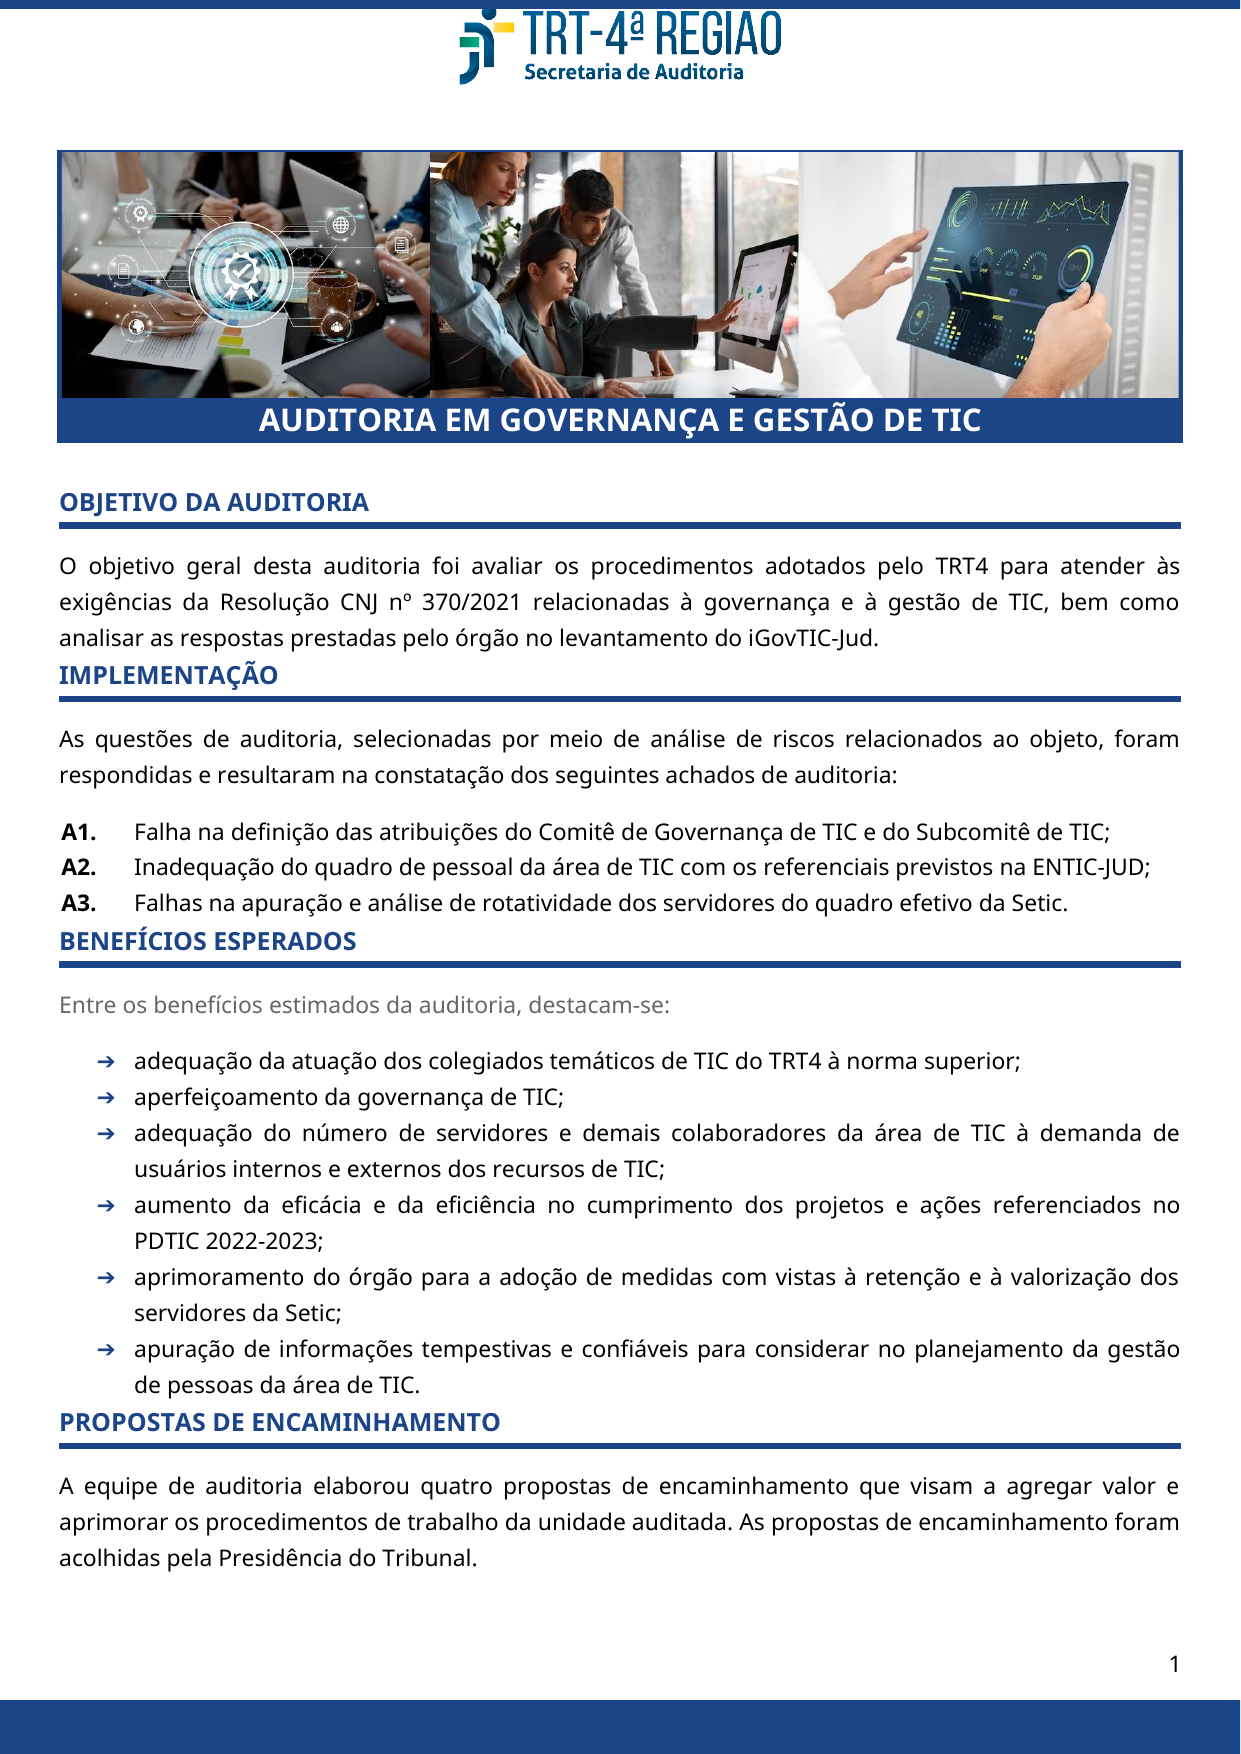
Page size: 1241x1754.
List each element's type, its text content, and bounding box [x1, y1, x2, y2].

list Falha na definição das atribuições do Comitê de Governança de TIC e do Subcomitê de TIC; [96, 815, 1181, 847]
text O objetivo geral desta auditoria foi avaliar os procedimentos adotados pelo TRT4 para atender às exigências da Resolução CNJ nº 370/2021 relacionadas à governança e à gestão de TIC, bem como analisar as respostas prestadas pelo órgão no levantamento do iGovTIC-Jud. [59, 549, 1181, 653]
list Inadequação do quadro de pessoal da área de TIC com os referenciais previstos na ENTIC-JUD; [96, 851, 1181, 883]
text A equipe de auditoria elaborou quatro propostas de encaminhamento que visam a agregar valor e aprimorar os procedimentos de trabalho da unidade auditada. As propostas de encaminhamento foram acolhidas pela Presidência do Tribunal. [59, 1470, 1181, 1573]
subtitle IMPLEMENTAÇÃO [59, 657, 1181, 696]
subtitle PROPOSTAS DE ENCAMINHAMENTO [59, 1405, 1181, 1443]
list adequação da atuação dos colegiados temáticos de TIC do TRT4 à norma superior; [96, 1045, 1181, 1077]
title AUDITORIA EM GOVERNANÇA E GESTÃO DE TIC [57, 398, 1183, 443]
picture [417, 9, 823, 89]
list apuração de informações tempestivas e confiáveis para considerar no planejamento da gestão de pessoas da área de TIC. [96, 1333, 1181, 1400]
picture [61, 152, 1179, 398]
text As questões de auditoria, selecionadas por meio de análise de riscos relacionados ao objeto, foram respondidas e resultaram na constatação dos seguintes achados de auditoria: [59, 723, 1181, 790]
text Entre os benefícios estimados da auditoria, destacam-se: [59, 988, 1181, 1020]
list aprimoramento do órgão para a adoção de medidas com vistas à retenção e à valorização dos servidores da Setic; [96, 1261, 1181, 1328]
list Falhas na apuração e análise de rotatividade dos servidores do quadro efetivo da Setic. [96, 887, 1181, 918]
subtitle BENEFÍCIOS ESPERADOS [59, 923, 1181, 961]
list aumento da eficácia e da eficiência no cumprimento dos projetos e ações referenciados no PDTIC 2022-2023; [96, 1189, 1181, 1256]
subtitle OBJETIVO DA AUDITORIA [59, 484, 1181, 522]
list adequação do número de servidores e demais colaboradores da área de TIC à demanda de usuários internos e externos dos recursos de TIC; [96, 1117, 1181, 1184]
list aperfeiçoamento da governança de TIC; [96, 1081, 1181, 1112]
